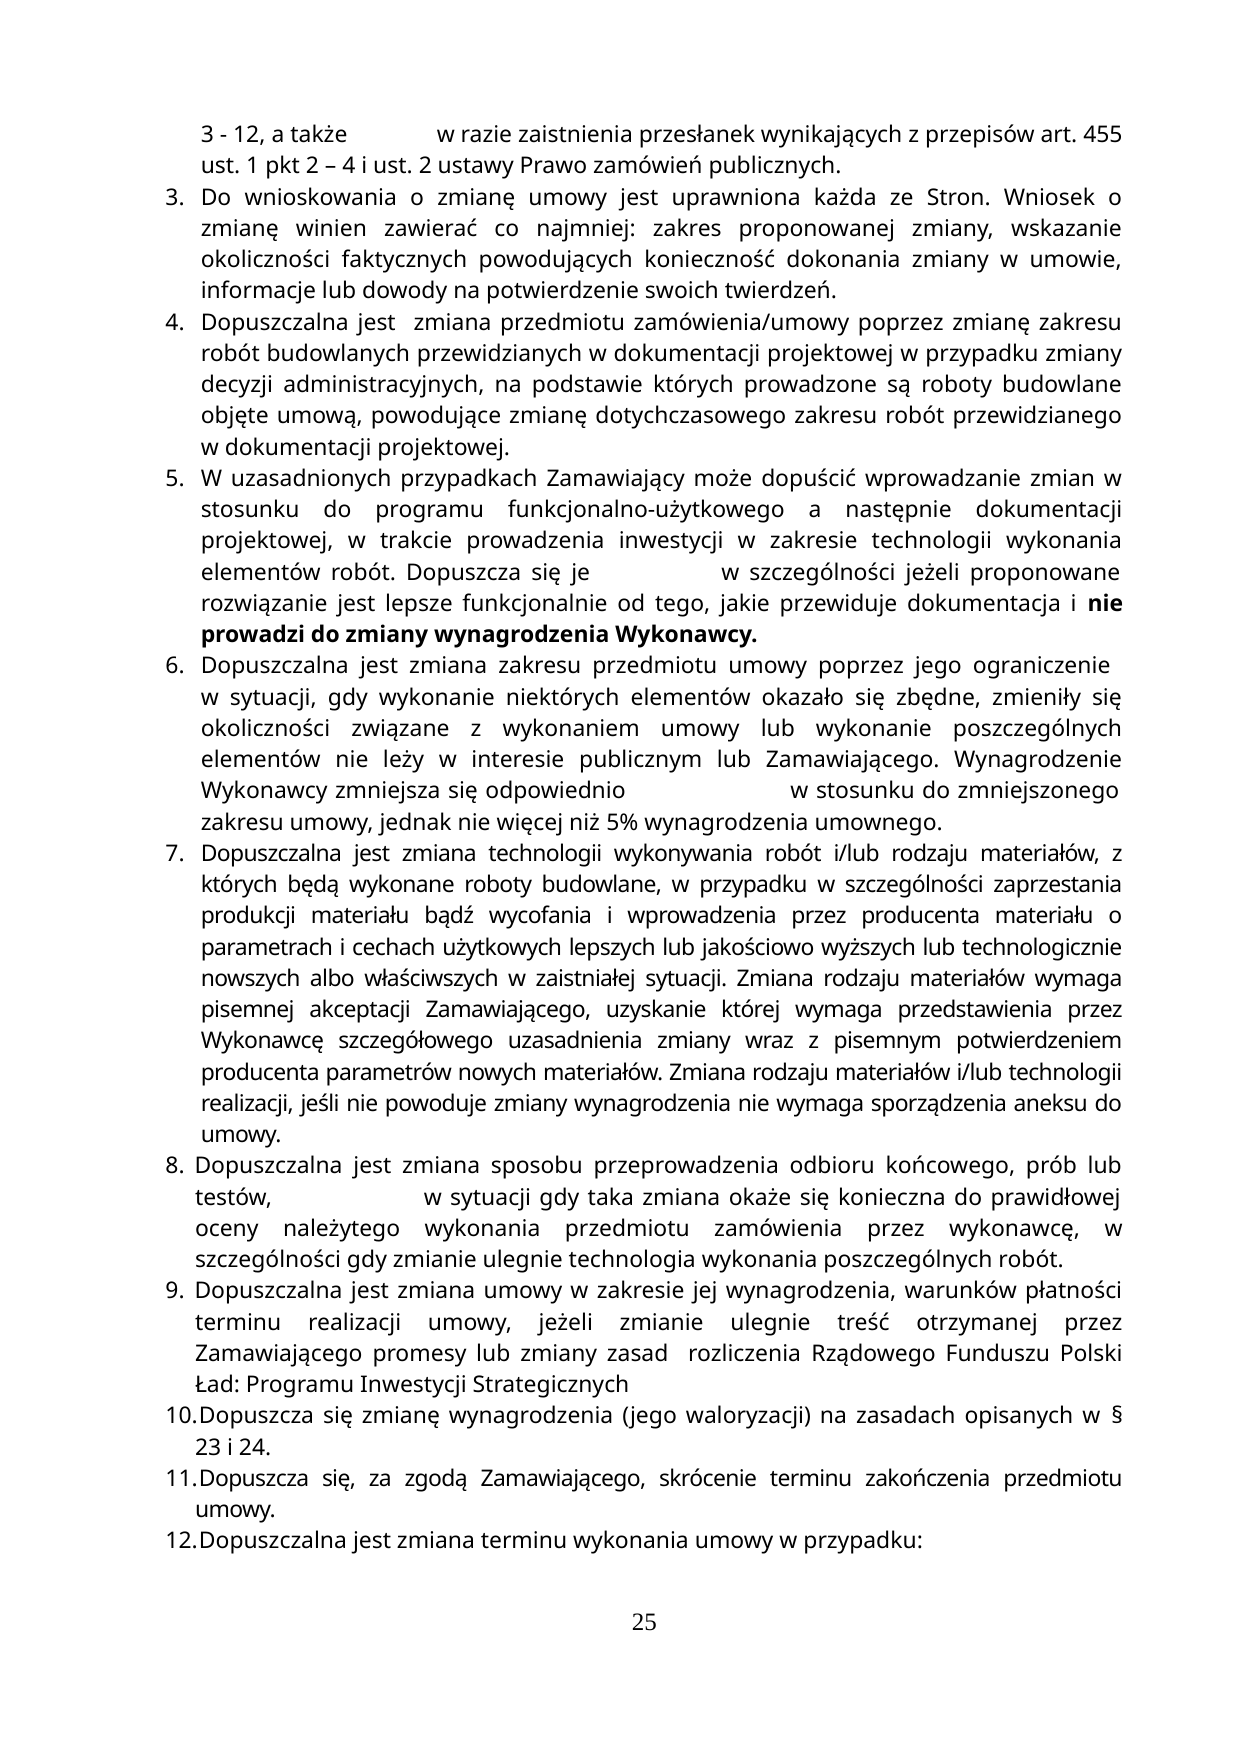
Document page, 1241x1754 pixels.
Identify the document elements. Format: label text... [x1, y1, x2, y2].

list Dopuszczalna jest zmiana technologii wykonywania robót i/lub rodzaju materiałów, z których będą wykonane roboty budowlane, w przypadku w szczególności zaprzestania produkcji materiału bądź wycofania i wprowadzenia przez producenta materiału o parametrach i cechach użytkowych lepszych lub jakościowo wyższych lub technologicznie nowszych albo właściwszych w zaistniałej sytuacji. Zmiana rodzaju materiałów wymaga pisemnej akceptacji Zamawiającego, uzyskanie której wymaga przedstawienia przez Wykonawcę szczegółowego uzasadnienia zmiany wraz z pisemnym potwierdzeniem producenta parametrów nowych materiałów. Zmiana rodzaju materiałów i/lub technologii realizacji, jeśli nie powoduje zmiany wynagrodzenia nie wymaga sporządzenia aneksu do umowy. [165, 837, 1123, 1149]
list Do wnioskowania o zmianę umowy jest uprawniona każda ze Stron. Wniosek o zmianę winien zawierać co najmniej: zakres proponowanej zmiany, wskazanie okoliczności faktycznych powodujących konieczność dokonania zmiany w umowie, informacje lub dowody na potwierdzenie swoich twierdzeń. [165, 181, 1123, 306]
list Dopuszcza się zmianę wynagrodzenia (jego waloryzacji) na zasadach opisanych w § 23 i 24. [165, 1399, 1123, 1462]
list Dopuszczalna jest zmiana przedmiotu zamówienia/umowy poprzez zmianę zakresu robót budowlanych przewidzianych w dokumentacji projektowej w przypadku zmiany decyzji administracyjnych, na podstawie których prowadzone są roboty budowlane objęte umową, powodujące zmianę dotychczasowego zakresu robót przewidzianego w dokumentacji projektowej. [165, 306, 1123, 462]
list W uzasadnionych przypadkach Zamawiający może dopuścić wprowadzanie zmian w stosunku do programu funkcjonalno-użytkowego a następnie dokumentacji projektowej, w trakcie prowadzenia inwestycji w zakresie technologii wykonania elementów robót. Dopuszcza się je w szczególności jeżeli proponowane rozwiązanie jest lepsze funkcjonalnie od tego, jakie przewiduje dokumentacja i nie prowadzi do zmiany wynagrodzenia Wykonawcy. [165, 462, 1123, 649]
list Dopuszczalna jest zmiana sposobu przeprowadzenia odbioru końcowego, prób lub testów, w sytuacji gdy taka zmiana okaże się konieczna do prawidłowej oceny należytego wykonania przedmiotu zamówienia przez wykonawcę, w szczególności gdy zmianie ulegnie technologia wykonania poszczególnych robót. [165, 1149, 1123, 1274]
list Dopuszcza się, za zgodą Zamawiającego, skrócenie terminu zakończenia przedmiotu umowy. [165, 1462, 1123, 1524]
list Dopuszczalna jest zmiana zakresu przedmiotu umowy poprzez jego ograniczenie w sytuacji, gdy wykonanie niektórych elementów okazało się zbędne, zmieniły się okoliczności związane z wykonaniem umowy lub wykonanie poszczególnych elementów nie leży w interesie publicznym lub Zamawiającego. Wynagrodzenie Wykonawcy zmniejsza się odpowiednio w stosunku do zmniejszonego zakresu umowy, jednak nie więcej niż 5% wynagrodzenia umownego. [165, 649, 1123, 837]
list Dopuszczalna jest zmiana terminu wykonania umowy w przypadku: [165, 1524, 1123, 1556]
list 3 - 12, a także w razie zaistnienia przesłanek wynikających z przepisów art. 455 ust. 1 pkt 2 – 4 i ust. 2 ustawy Prawo zamówień publicznych. [165, 118, 1123, 181]
list Dopuszczalna jest zmiana umowy w zakresie jej wynagrodzenia, warunków płatności terminu realizacji umowy, jeżeli zmianie ulegnie treść otrzymanej przez Zamawiającego promesy lub zmiany zasad rozliczenia Rządowego Funduszu Polski Ład: Programu Inwestycji Strategicznych [165, 1274, 1123, 1399]
